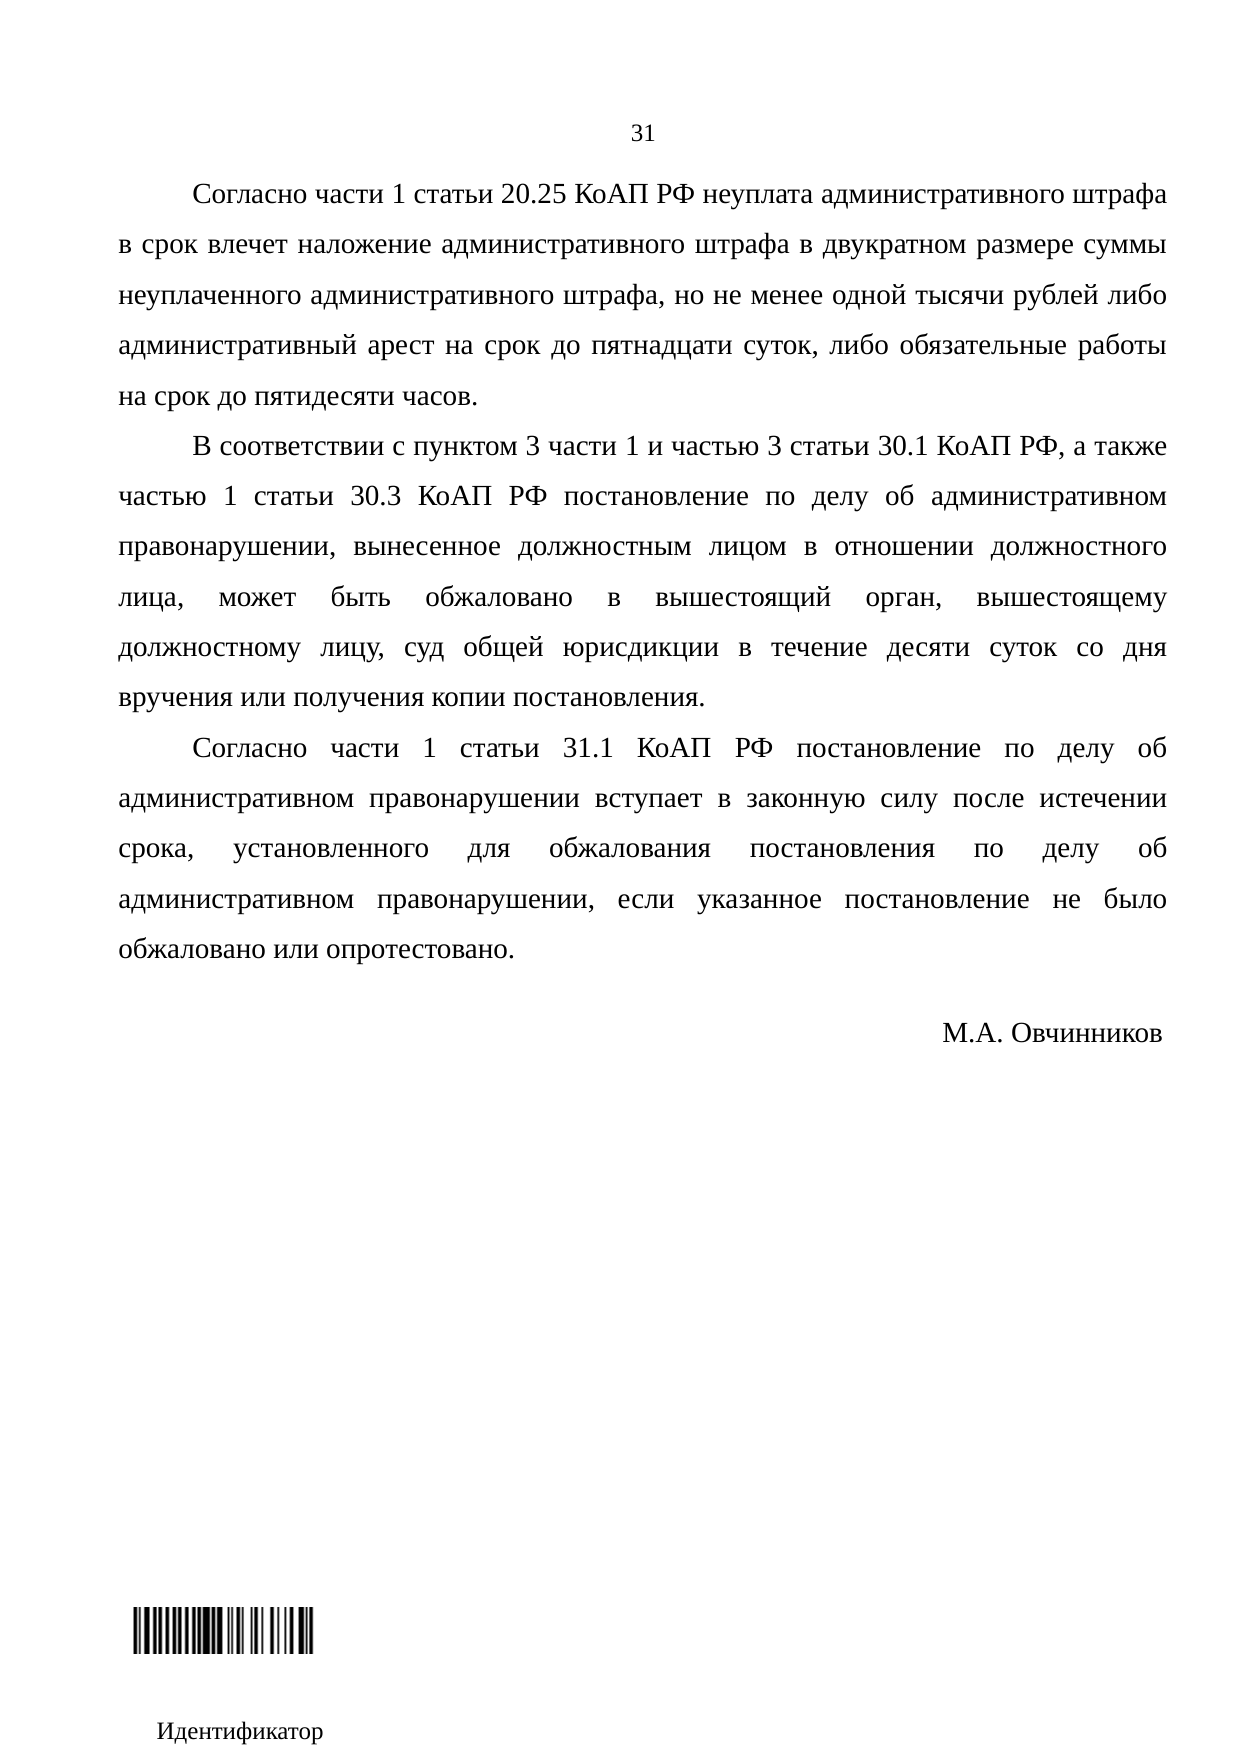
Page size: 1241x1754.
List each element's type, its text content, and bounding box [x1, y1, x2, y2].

text Согласно части 1 статьи 31.1 КоАП РФ постановление по делу об административном правонарушении вступает в законную силу после истечении срока, установленного для обжалования постановления по делу об административном правонарушении, если указанное постановление не было обжаловано или опротестовано. [118, 730, 1168, 964]
picture [118, 1607, 331, 1654]
text Согласно части 1 статьи 20.25 КоАП РФ неуплата административного штрафа в срок влечет наложение административного штрафа в двукратном размере суммы неуплаченного административного штрафа, но не менее одной тысячи рублей либо административный арест на срок до пятнадцати суток, либо обязательные работы на срок до пятидесяти часов. [118, 176, 1168, 411]
text М.А. Овчинников [118, 1015, 1168, 1048]
text В соответствии с пунктом 3 части 1 и частью 3 статьи 30.1 КоАП РФ, а также частью 1 статьи 30.3 КоАП РФ постановление по делу об административном правонарушении, вынесенное должностным лицом в отношении должностного лица, может быть обжаловано в вышестоящий орган, вышестоящему должностному лицу, суд общей юрисдикции в течение десяти суток со дня вручения или получения копии постановления. [118, 428, 1168, 713]
